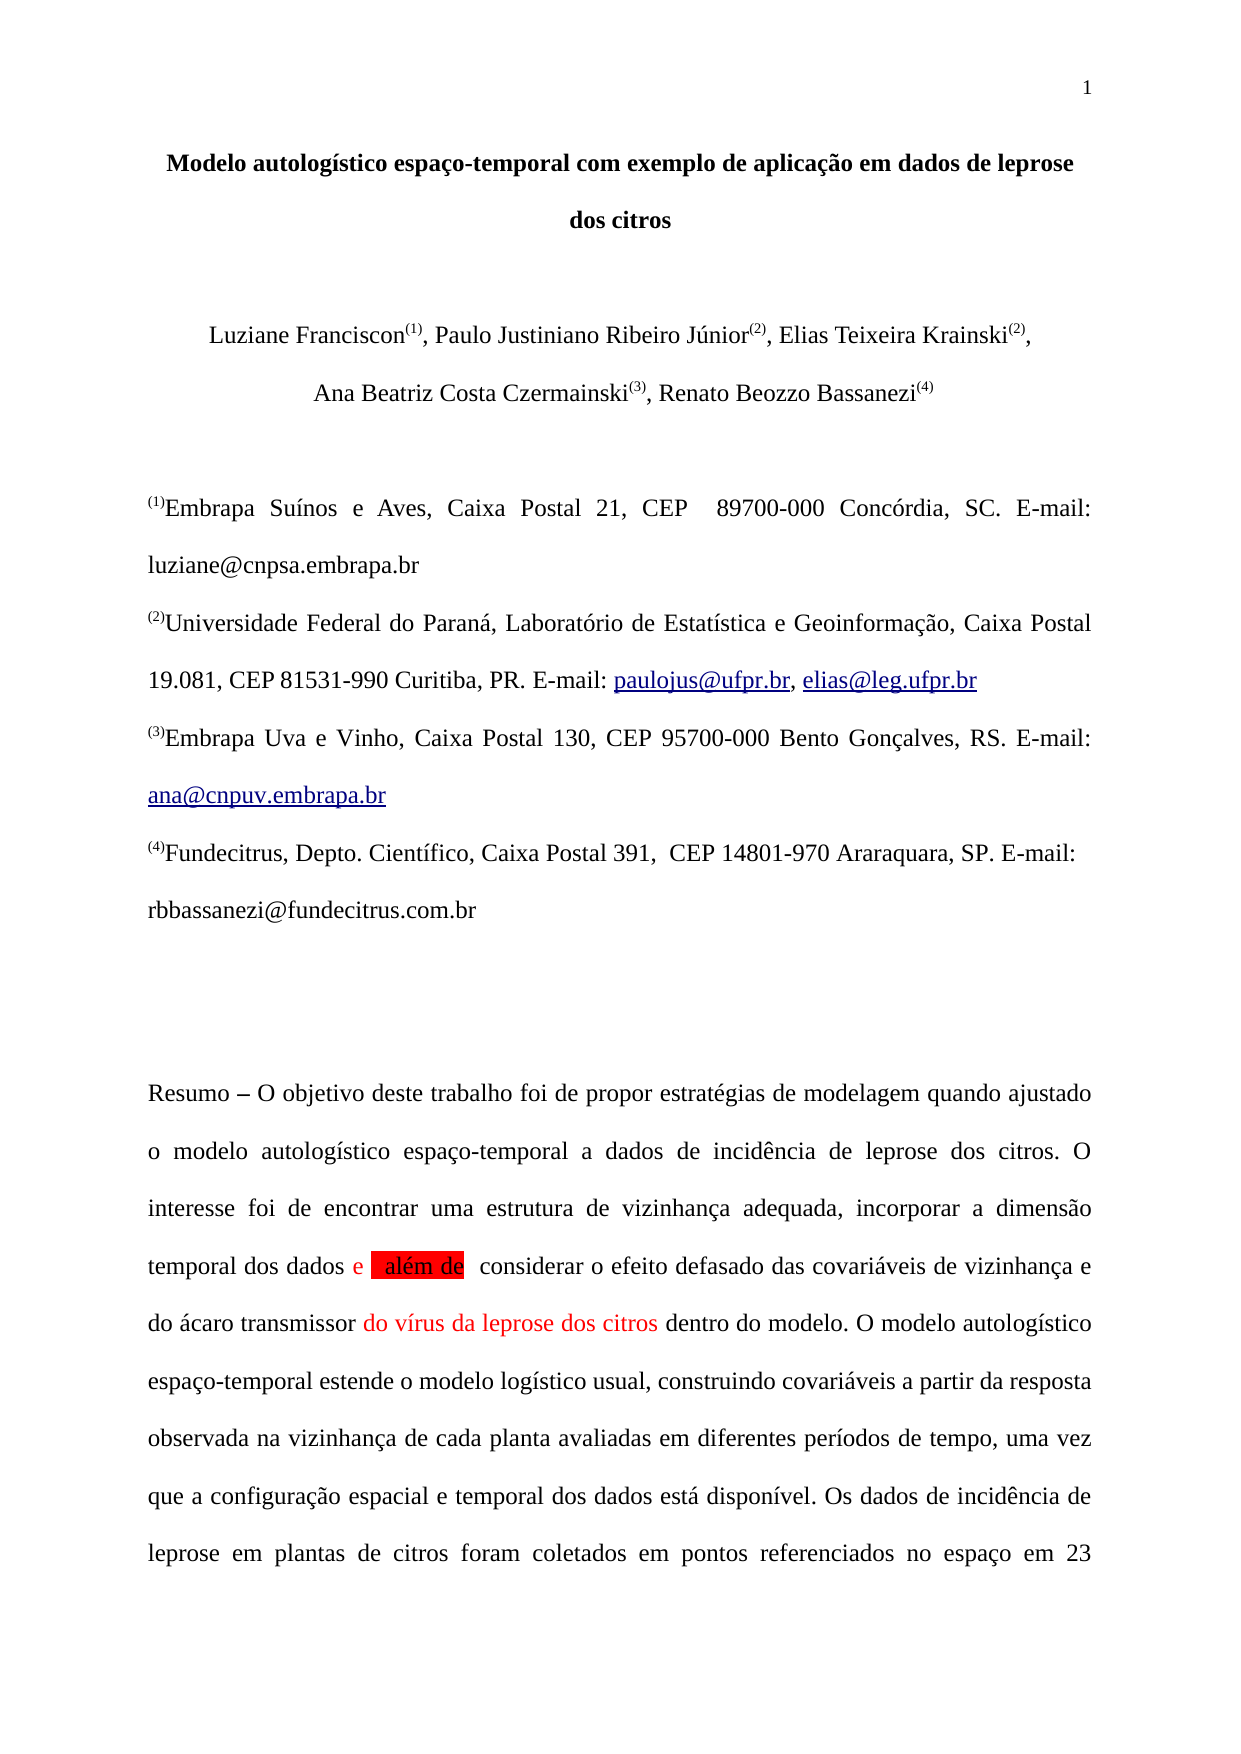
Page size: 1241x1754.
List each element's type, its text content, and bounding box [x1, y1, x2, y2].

text Luziane Franciscon(1), Paulo Justiniano Ribeiro Júnior(2), Elias Teixeira Krainski(2), [148, 320, 1092, 349]
text (2)Universidade Federal do Paraná, Laboratório de Estatística e Geoinformação, Caixa Postal 19.081, CEP 81531-990 Curitiba, PR. E-mail: paulojus@ufpr.br, elias@leg.ufpr.br [148, 608, 1092, 694]
text Ana Beatriz Costa Czermainski(3), Renato Beozzo Bassanezi(4) [148, 378, 1092, 406]
text Resumo – O objetivo deste trabalho foi de propor estratégias de modelagem quando ajustado o modelo autologístico espaço-temporal a dados de incidência de leprose dos citros. O interesse foi de encontrar uma estrutura de vizinhança adequada, incorporar a dimensão temporal dos dados e , além de considerar o efeito defasado das covariáveis de vizinhança e do ácaro transmissor do vírus da leprose dos citros dentro do modelo. O modelo autologístico espaço-temporal estende o modelo logístico usual, construindo covariáveis a partir da resposta observada na vizinhança de cada planta avaliadas em diferentes períodos de tempo, uma vez que a configuração espacial e temporal dos dados está disponível. Os dados de incidência de leprose em plantas de citros foram coletados em pontos referenciados no espaço em 23 [148, 1078, 1092, 1567]
text (3)Embrapa Uva e Vinho, Caixa Postal 130, CEP 95700-000 Bento Gonçalves, RS. E-mail: ana@cnpuv.embrapa.br [148, 723, 1092, 809]
subtitle Modelo autologístico espaço-temporal com exemplo de aplicação em dados de leprose dos citros [148, 148, 1092, 234]
text (4)Fundecitrus, Depto. Científico, Caixa Postal 391, CEP 14801-970 Araraquara, SP. E-mail: [148, 838, 1092, 866]
text (1)Embrapa Suínos e Aves, Caixa Postal 21, CEP 89700-000 Concórdia, SC. E-mail: luziane@cnpsa.embrapa.br [148, 493, 1092, 579]
text rbbassanezi@fundecitrus.com.br [148, 895, 1092, 924]
